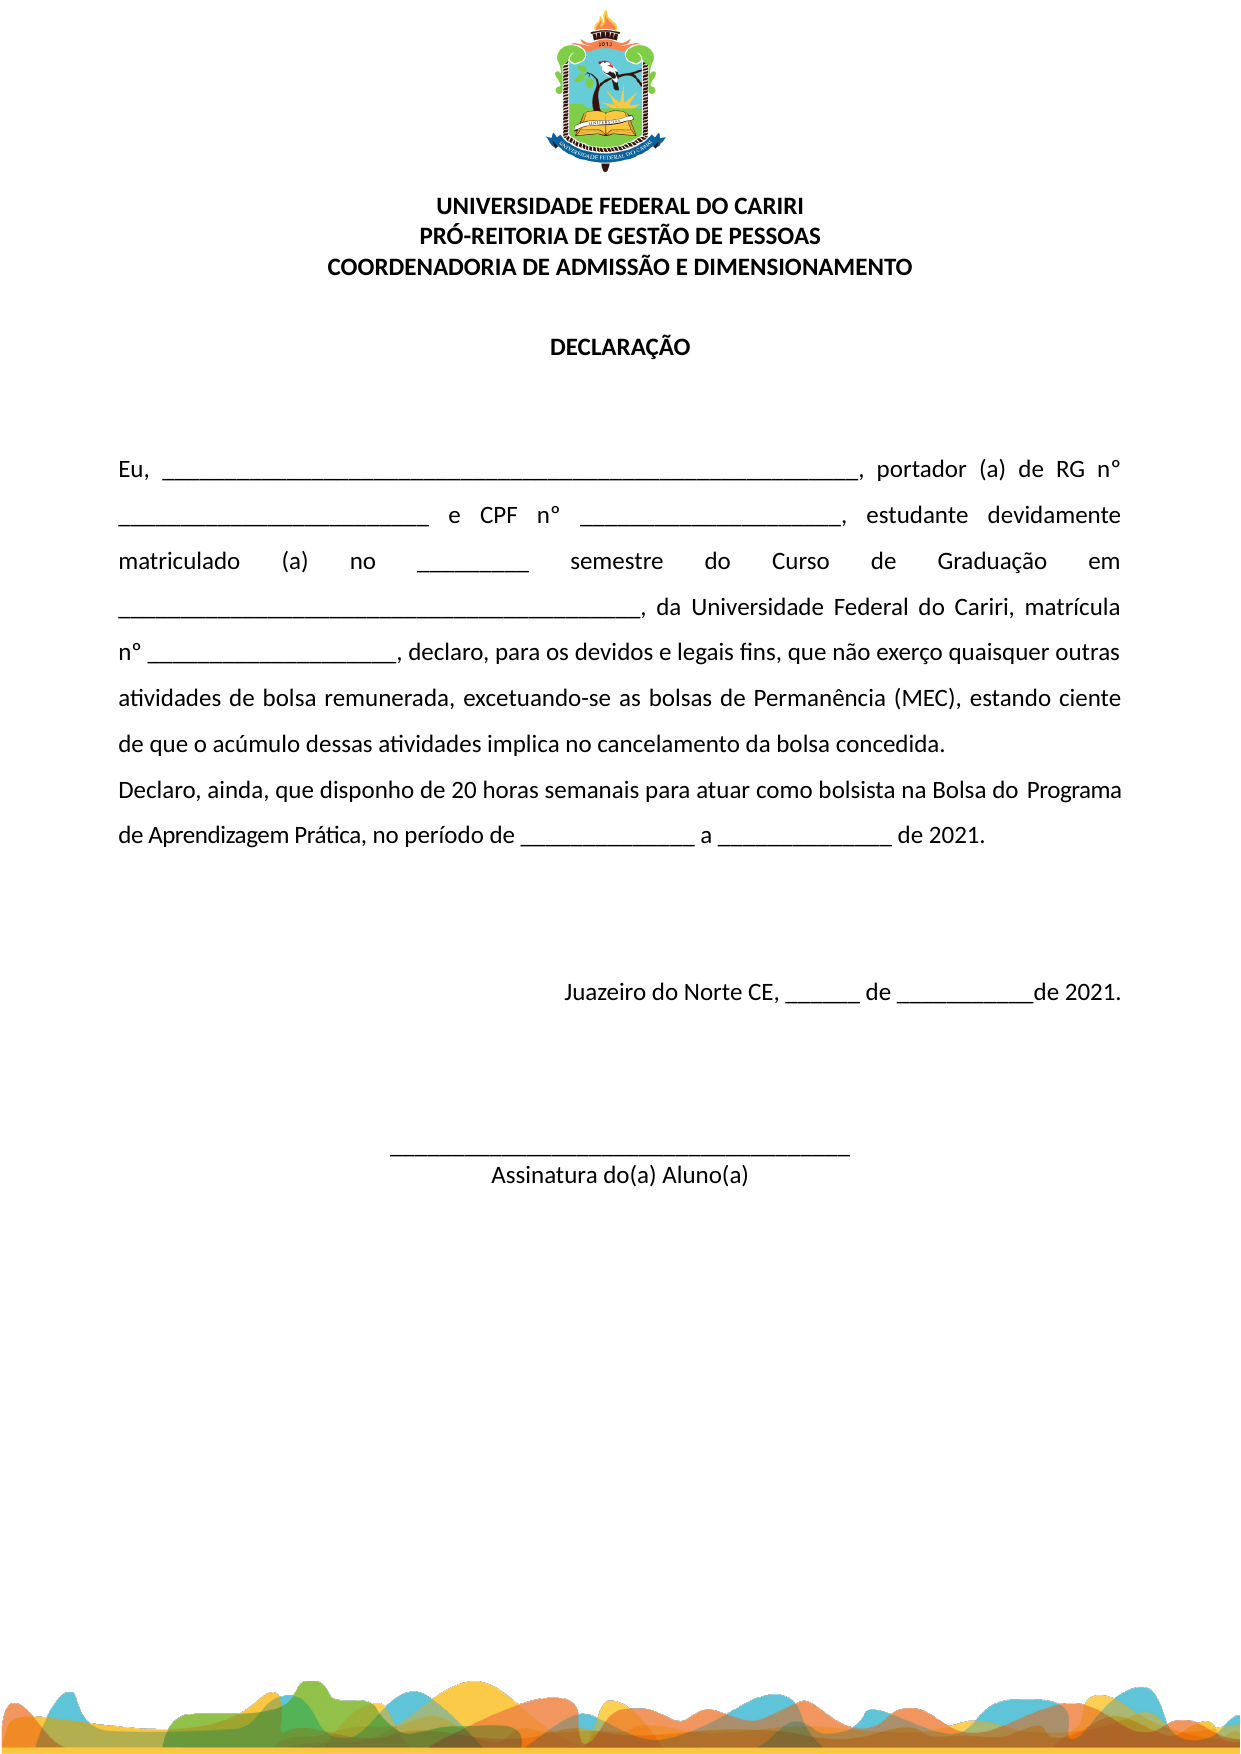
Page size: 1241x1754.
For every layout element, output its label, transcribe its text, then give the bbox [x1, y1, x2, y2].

text Assinatura do(a) Aluno(a) [118, 1159, 1122, 1190]
text Declaro, ainda, que disponho de 20 horas semanais para atuar como bolsista na Bolsa do Programa de Aprendizagem Prática, no período de ______________ a ______________ de 2021. [118, 774, 1122, 850]
text Eu, ________________________________________________________, portador (a) de RG nº _________________________ e CPF nº _____________________, estudante devidamente matriculado (a) no _________ semestre do Curso de Graduação em __________________________________________, da Universidade Federal do Cariri, matrícula nº ____________________, declaro, para os devidos e legais fins, que não exerço quaisquer outras atividades de bolsa remunerada, excetuando-se as bolsas de Permanência (MEC), estando ciente de que o acúmulo dessas atividades implica no cancelamento da bolsa concedida. [118, 454, 1122, 758]
text DECLARAÇÃO [118, 332, 1122, 362]
subtitle Juazeiro do Norte CE, ______ de ___________de 2021. [118, 976, 1122, 1007]
text _____________________________________ [118, 1129, 1122, 1159]
